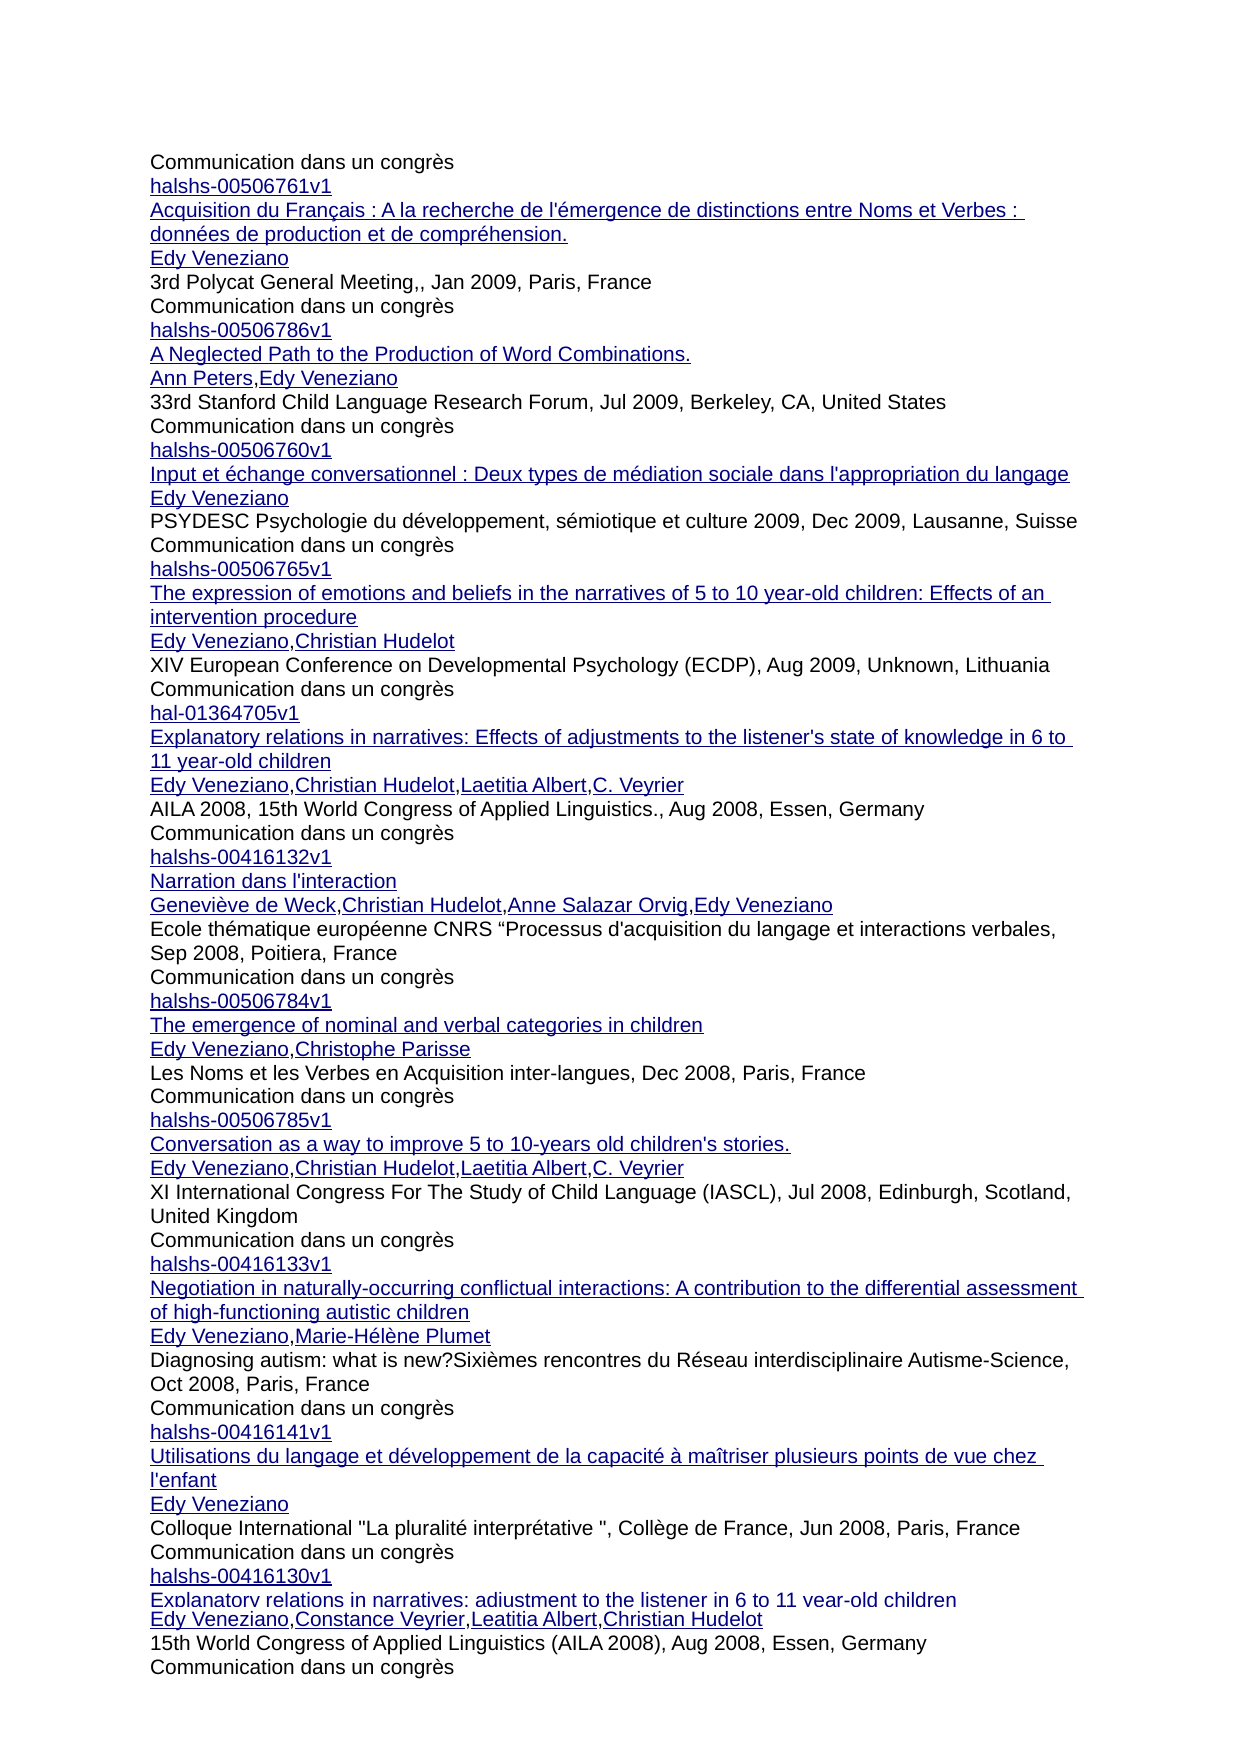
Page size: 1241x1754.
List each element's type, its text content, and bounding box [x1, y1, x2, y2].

table_cell Negotiation in naturally-occurring conflictual interactions: A contribution to the differential assessment of high-functioning autistic children Edy Veneziano,Marie-Hélène Plumet Diagnosing autism: what is new?Sixièmes rencontres du Réseau interdisciplinaire Autisme-Science, Oct 2008, Paris, France Communication dans un congrès halshs-00416141v1 [150, 1276, 1090, 1444]
table_cell Communication dans un congrès halshs-00506761v1 [150, 150, 1090, 198]
table_cell Narration dans l'interaction Geneviève de Weck,Christian Hudelot,Anne Salazar Orvig,Edy Veneziano Ecole thématique européenne CNRS “Processus d'acquisition du langage et interactions verbales, Sep 2008, Poitiera, France Communication dans un congrès halshs-00506784v1 [150, 869, 1090, 1012]
table_cell Explanatory relations in narratives: adjustment to the listener in 6 to 11 year-old children Edy Veneziano,Constance Veyrier,Leatitia Albert,Christian Hudelot 15th World Congress of Applied Linguistics (AILA 2008), Aug 2008, Essen, Germany Communication dans un congrès [150, 1588, 1090, 1679]
table_cell Explanatory relations in narratives: Effects of adjustments to the listener's state of knowledge in 6 to 11 year-old children Edy Veneziano,Christian Hudelot,Laetitia Albert,C. Veyrier AILA 2008, 15th World Congress of Applied Linguistics., Aug 2008, Essen, Germany Communication dans un congrès halshs-00416132v1 [150, 725, 1090, 869]
table_cell The expression of emotions and beliefs in the narratives of 5 to 10 year-old children: Effects of an intervention procedure Edy Veneziano,Christian Hudelot XIV European Conference on Developmental Psychology (ECDP), Aug 2009, Unknown, Lithuania Communication dans un congrès hal-01364705v1 [150, 581, 1090, 725]
table_cell The emergence of nominal and verbal categories in children Edy Veneziano,Christophe Parisse Les Noms et les Verbes en Acquisition inter-langues, Dec 2008, Paris, France Communication dans un congrès halshs-00506785v1 [150, 1013, 1090, 1132]
table_cell Acquisition du Français : A la recherche de l'émergence de distinctions entre Noms et Verbes : données de production et de compréhension. Edy Veneziano 3rd Polycat General Meeting,, Jan 2009, Paris, France Communication dans un congrès halshs-00506786v1 [150, 198, 1090, 342]
table_cell Input et échange conversationnel : Deux types de médiation sociale dans l'appropriation du langage Edy Veneziano PSYDESC Psychologie du développement, sémiotique et culture 2009, Dec 2009, Lausanne, Suisse Communication dans un congrès halshs-00506765v1 [150, 461, 1090, 581]
table_cell A Neglected Path to the Production of Word Combinations. Ann Peters,Edy Veneziano 33rd Stanford Child Language Research Forum, Jul 2009, Berkeley, CA, United States Communication dans un congrès halshs-00506760v1 [150, 342, 1090, 461]
table_cell Utilisations du langage et développement de la capacité à maîtriser plusieurs points de vue chez l'enfant Edy Veneziano Colloque International "La pluralité interprétative ", Collège de France, Jun 2008, Paris, France Communication dans un congrès halshs-00416130v1 [150, 1444, 1090, 1587]
table_cell Conversation as a way to improve 5 to 10-years old children's stories. Edy Veneziano,Christian Hudelot,Laetitia Albert,C. Veyrier XI International Congress For The Study of Child Language (IASCL), Jul 2008, Edinburgh, Scotland, United Kingdom Communication dans un congrès halshs-00416133v1 [150, 1132, 1090, 1276]
